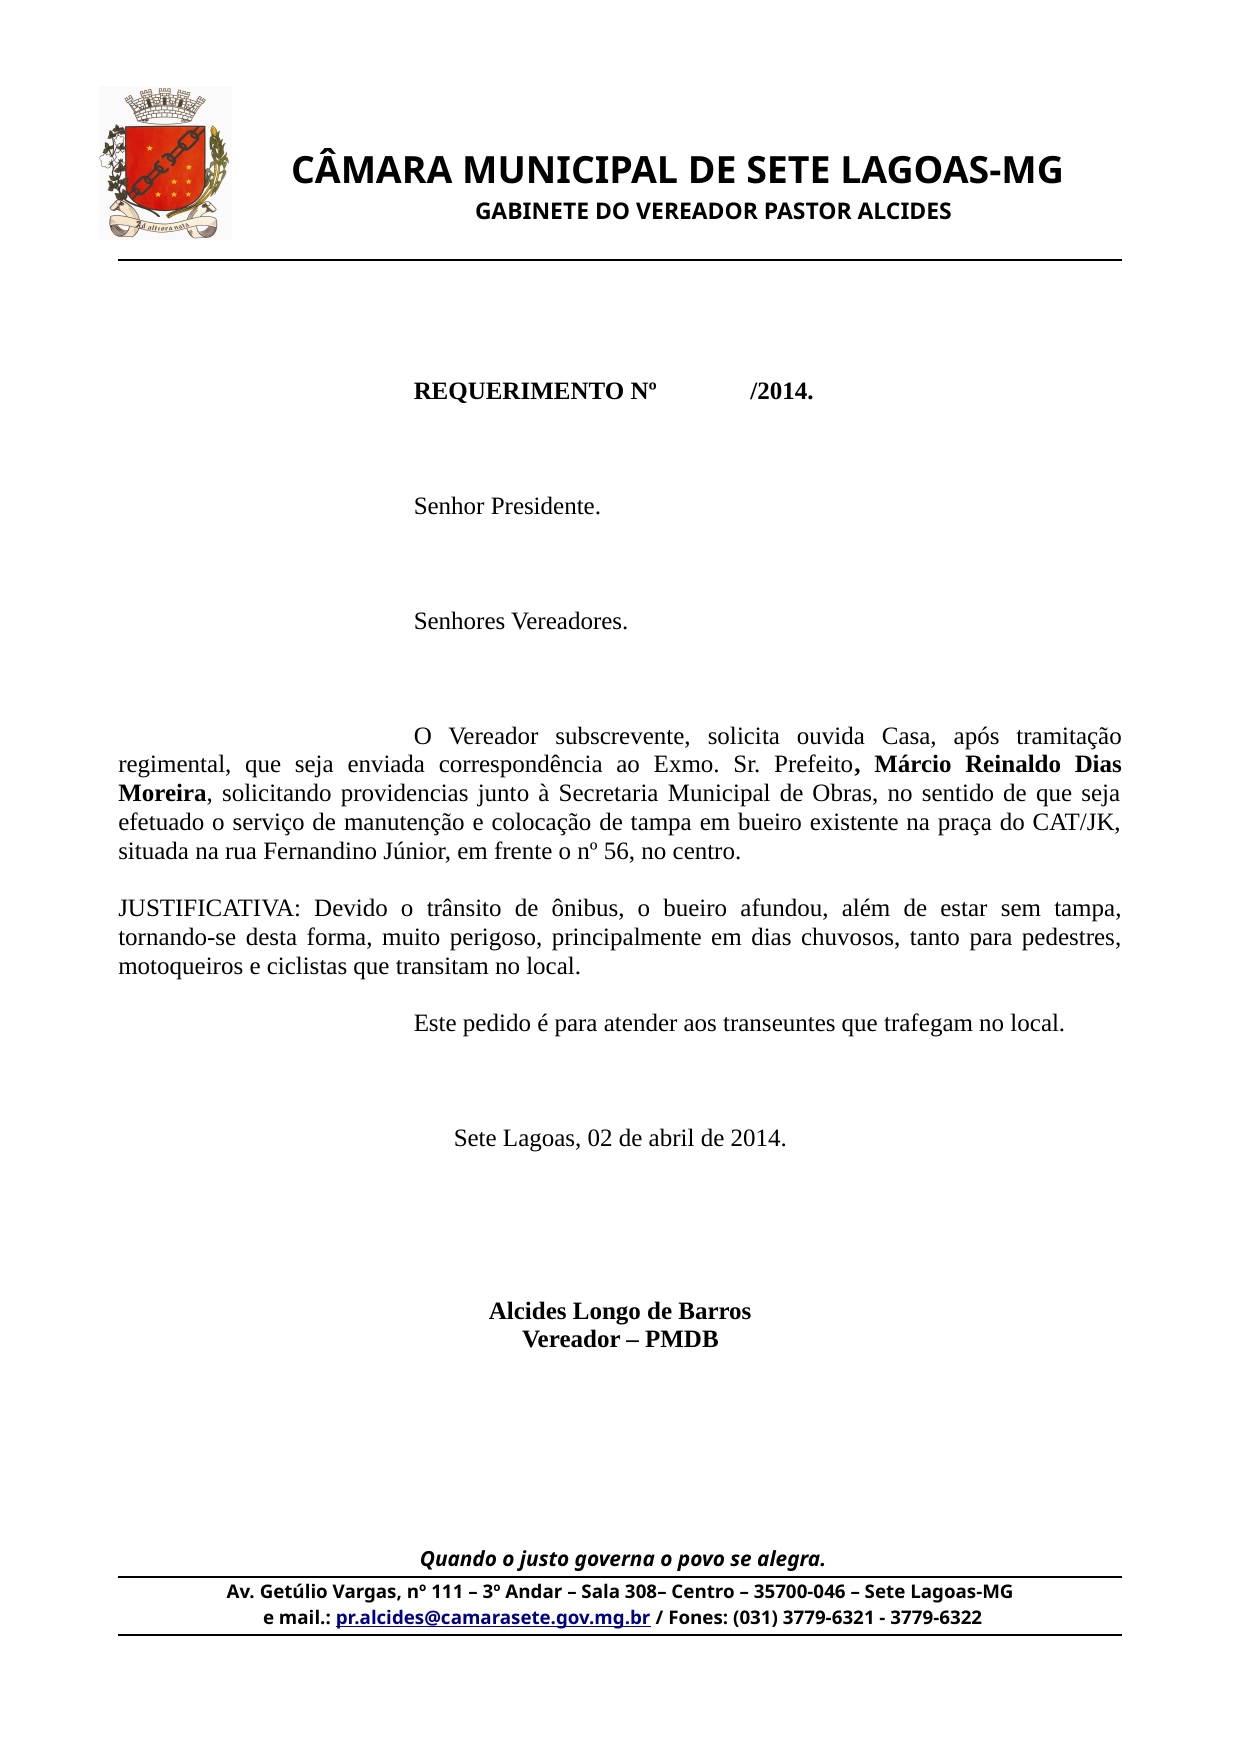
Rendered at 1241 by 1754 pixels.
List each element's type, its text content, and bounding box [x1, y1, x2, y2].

picture [99, 86, 232, 240]
text CÂMARA MUNICIPAL DE SETE LAGOAS-MG [232, 144, 1122, 195]
text O Vereador subscrevente, solicita ouvida Casa, após tramitação regimental, que seja enviada correspondência ao Exmo. Sr. Prefeito, Márcio Reinaldo Dias Moreira, solicitando providencias junto à Secretaria Municipal de Obras, no sentido de que seja efetuado o serviço de manutenção e colocação de tampa em bueiro existente na praça do CAT/JK, situada na rua Fernandino Júnior, em frente o nº 56, no centro. [118, 721, 1122, 864]
text Sete Lagoas, 02 de abril de 2014. [118, 1123, 1122, 1152]
text REQUERIMENTO Nº /2014. [118, 376, 1122, 404]
text Este pedido é para atender aos transeuntes que trafegam no local. [118, 1008, 1122, 1037]
text JUSTIFICATIVA: Devido o trânsito de ônibus, o bueiro afundou, além de estar sem tampa, tornando-se desta forma, muito perigoso, principalmente em dias chuvosos, tanto para pedestres, motoqueiros e ciclistas que transitam no local. [118, 893, 1122, 979]
text Senhor Presidente. [118, 491, 1122, 519]
text Senhores Vereadores. [118, 606, 1122, 634]
text Alcides Longo de Barros [118, 1296, 1122, 1324]
text GABINETE DO VEREADOR PASTOR ALCIDES [232, 195, 1122, 226]
text Vereador – PMDB [118, 1324, 1122, 1353]
